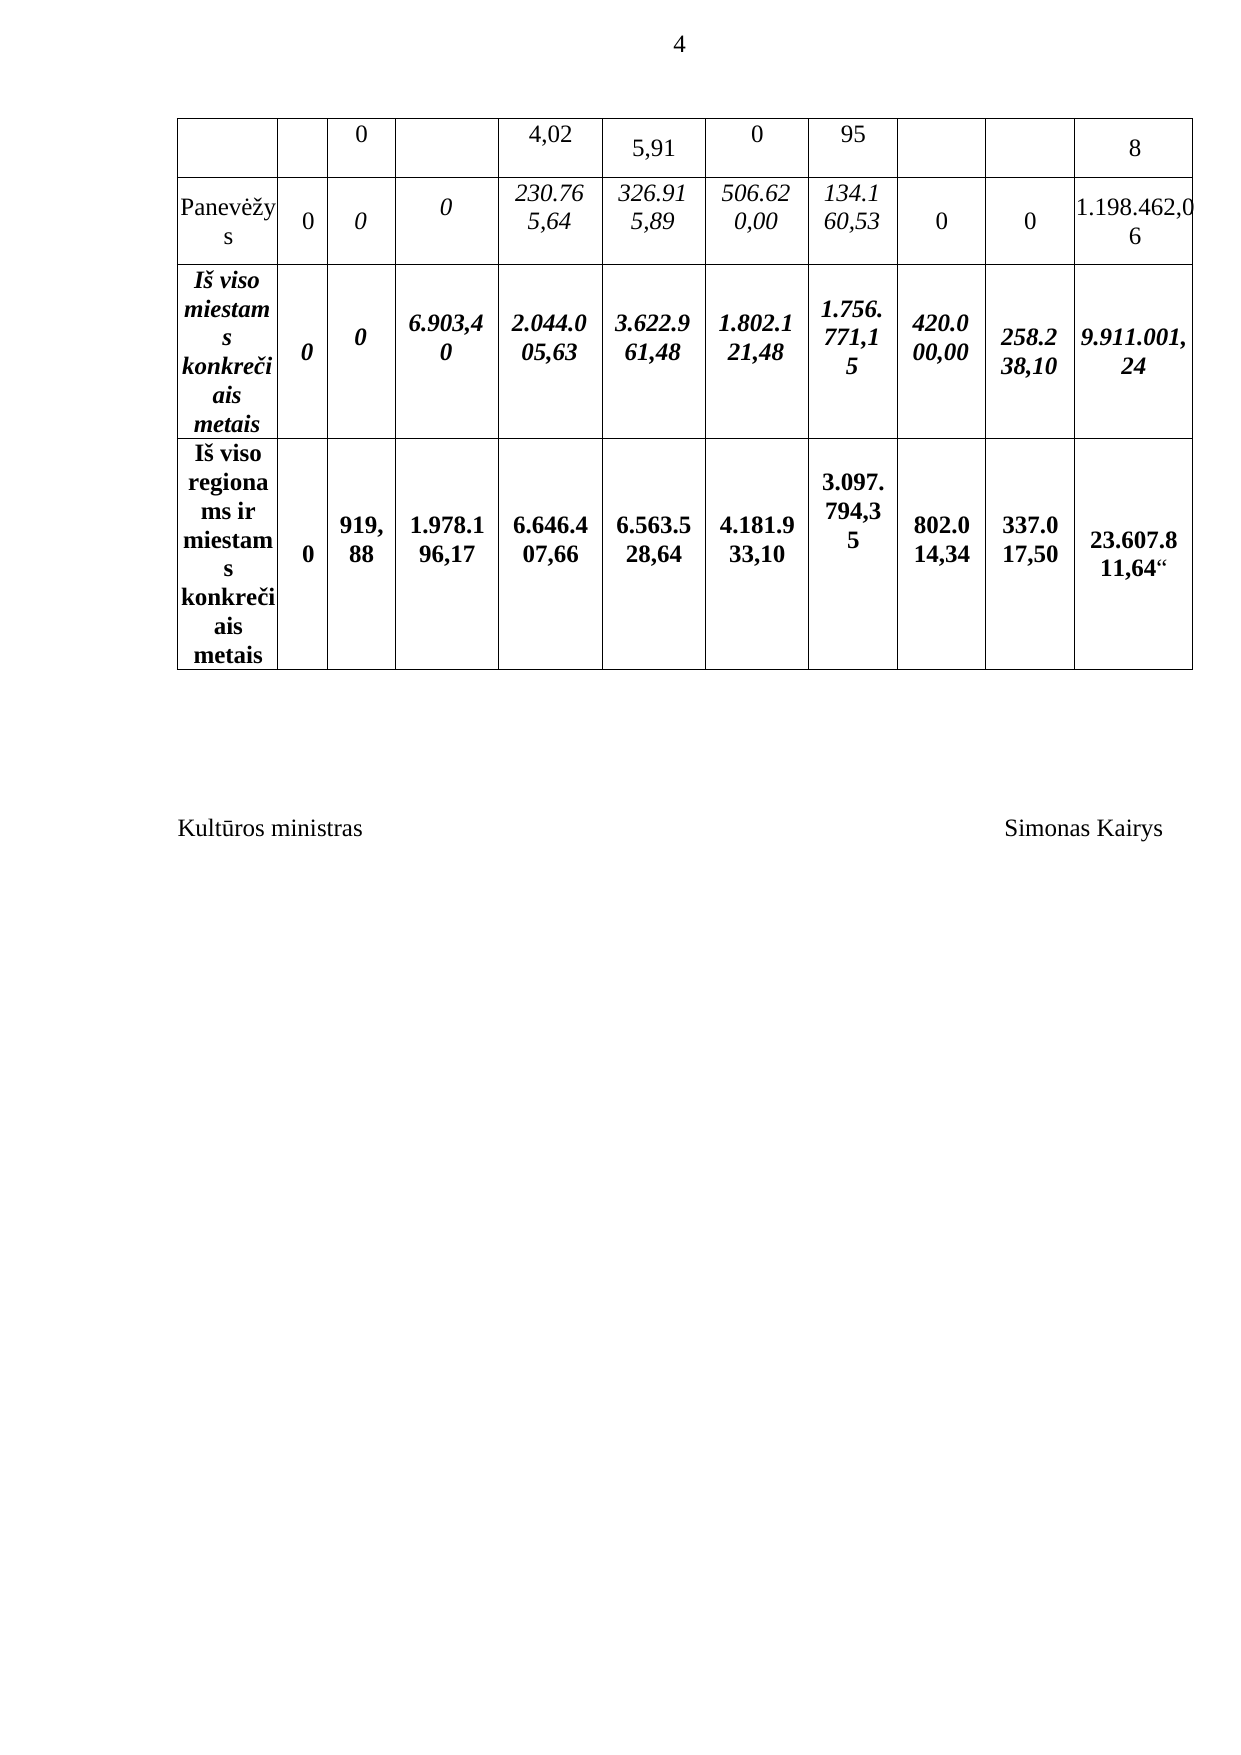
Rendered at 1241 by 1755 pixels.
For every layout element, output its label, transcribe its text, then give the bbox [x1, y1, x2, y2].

text Kultūros ministras Simonas Kairys [177, 813, 1181, 842]
table_cell 326.915,89 [603, 178, 705, 264]
table_cell 420.000,00 [898, 265, 985, 437]
table_cell 0 [328, 265, 395, 437]
table_cell 4.181.933,10 [706, 439, 808, 668]
table_cell 3.097.794,35 [809, 439, 897, 668]
table_cell 0 [328, 178, 395, 264]
table_cell 0 [898, 178, 985, 264]
table_cell 258.238,10 [986, 265, 1074, 437]
table_cell 1.756.771,15 [809, 265, 897, 437]
table_cell 9.911.001,24 [1075, 265, 1192, 437]
table_cell 0 [278, 439, 327, 668]
table_cell 134.160,53 [809, 178, 897, 264]
table_cell 0 [328, 119, 395, 177]
table_cell 6.563.528,64 [603, 439, 705, 668]
table_cell [278, 119, 327, 177]
table_cell 6.646.407,66 [499, 439, 602, 668]
table_cell 1.198.462,06 [1075, 178, 1192, 264]
table_cell 1.802.121,48 [706, 265, 808, 437]
table_cell 0 [986, 178, 1074, 264]
table_cell 919,88 [328, 439, 395, 668]
table_cell 2.044.005,63 [499, 265, 602, 437]
table_cell [396, 119, 498, 177]
table_cell [986, 119, 1074, 177]
table_cell [178, 119, 277, 177]
table_cell 8 [1075, 119, 1192, 177]
table_cell Panevėžys [178, 178, 277, 264]
table_cell 506.620,00 [706, 178, 808, 264]
table_cell 0 [396, 178, 498, 264]
table_cell 4,02 [499, 119, 602, 177]
table_cell 0 [278, 265, 327, 437]
table_cell 23.607.811,64“ [1075, 439, 1192, 668]
table_cell 95 [809, 119, 897, 177]
table_cell 3.622.961,48 [603, 265, 705, 437]
table_cell Iš viso miestams konkrečiais metais [178, 265, 277, 437]
table_cell 0 [706, 119, 808, 177]
table_cell Iš viso regionams ir miestams konkrečiais metais [178, 439, 277, 668]
table_cell [898, 119, 985, 177]
table_cell 230.765,64 [499, 178, 602, 264]
table_cell 0 [278, 178, 327, 264]
table_cell 6.903,40 [396, 265, 498, 437]
table_cell 1.978.196,17 [396, 439, 498, 668]
table_cell 337.017,50 [986, 439, 1074, 668]
table_cell 5,91 [603, 119, 705, 177]
table_cell 802.014,34 [898, 439, 985, 668]
